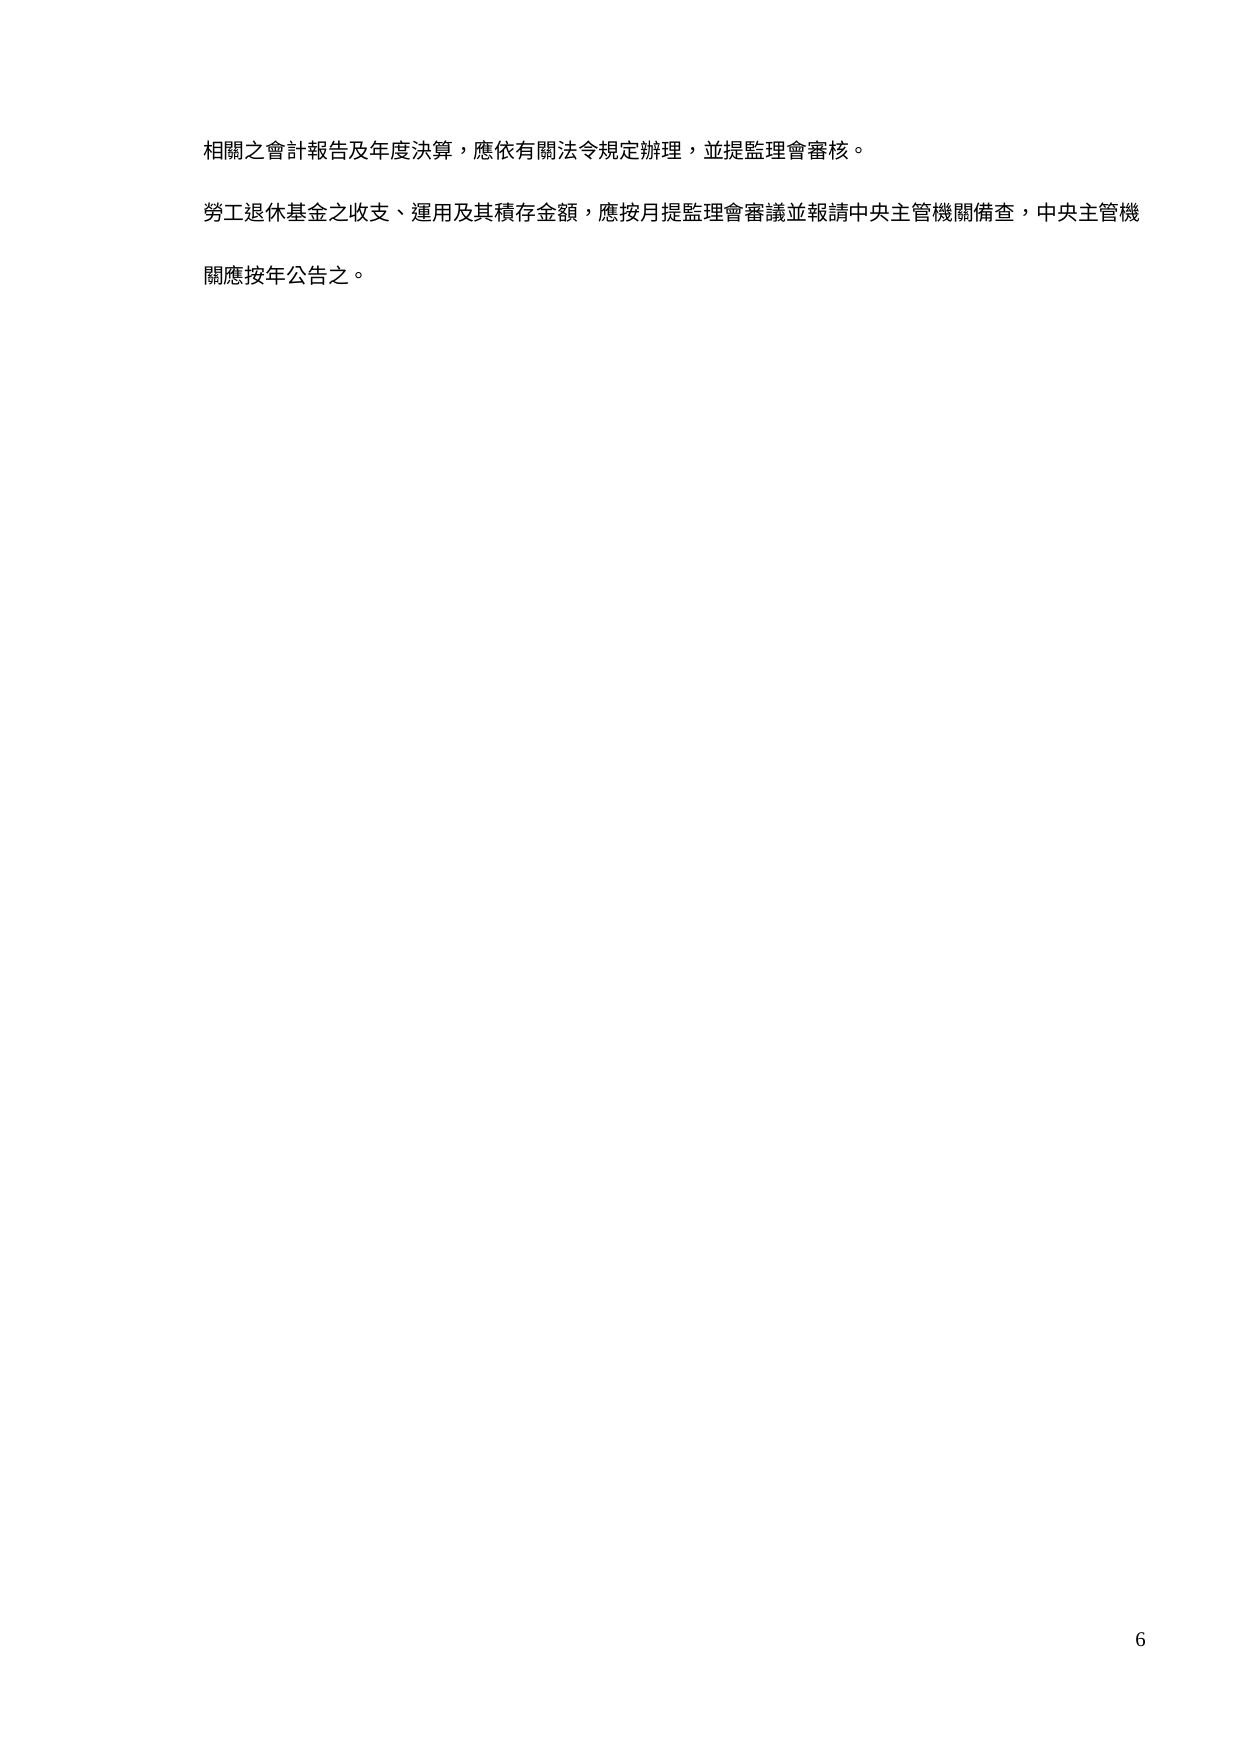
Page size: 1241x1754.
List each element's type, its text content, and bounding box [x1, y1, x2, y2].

table_cell 相關之會計報告及年度決算，應依有關法令規定辦理，並提監理會審核。 勞工退休基金之收支、運用及其積存金額，應按月提監理會審議並報請中央主管機關備查，中央主管機關應按年公告之。 [203, 108, 1146, 295]
table_cell [95, 108, 203, 295]
